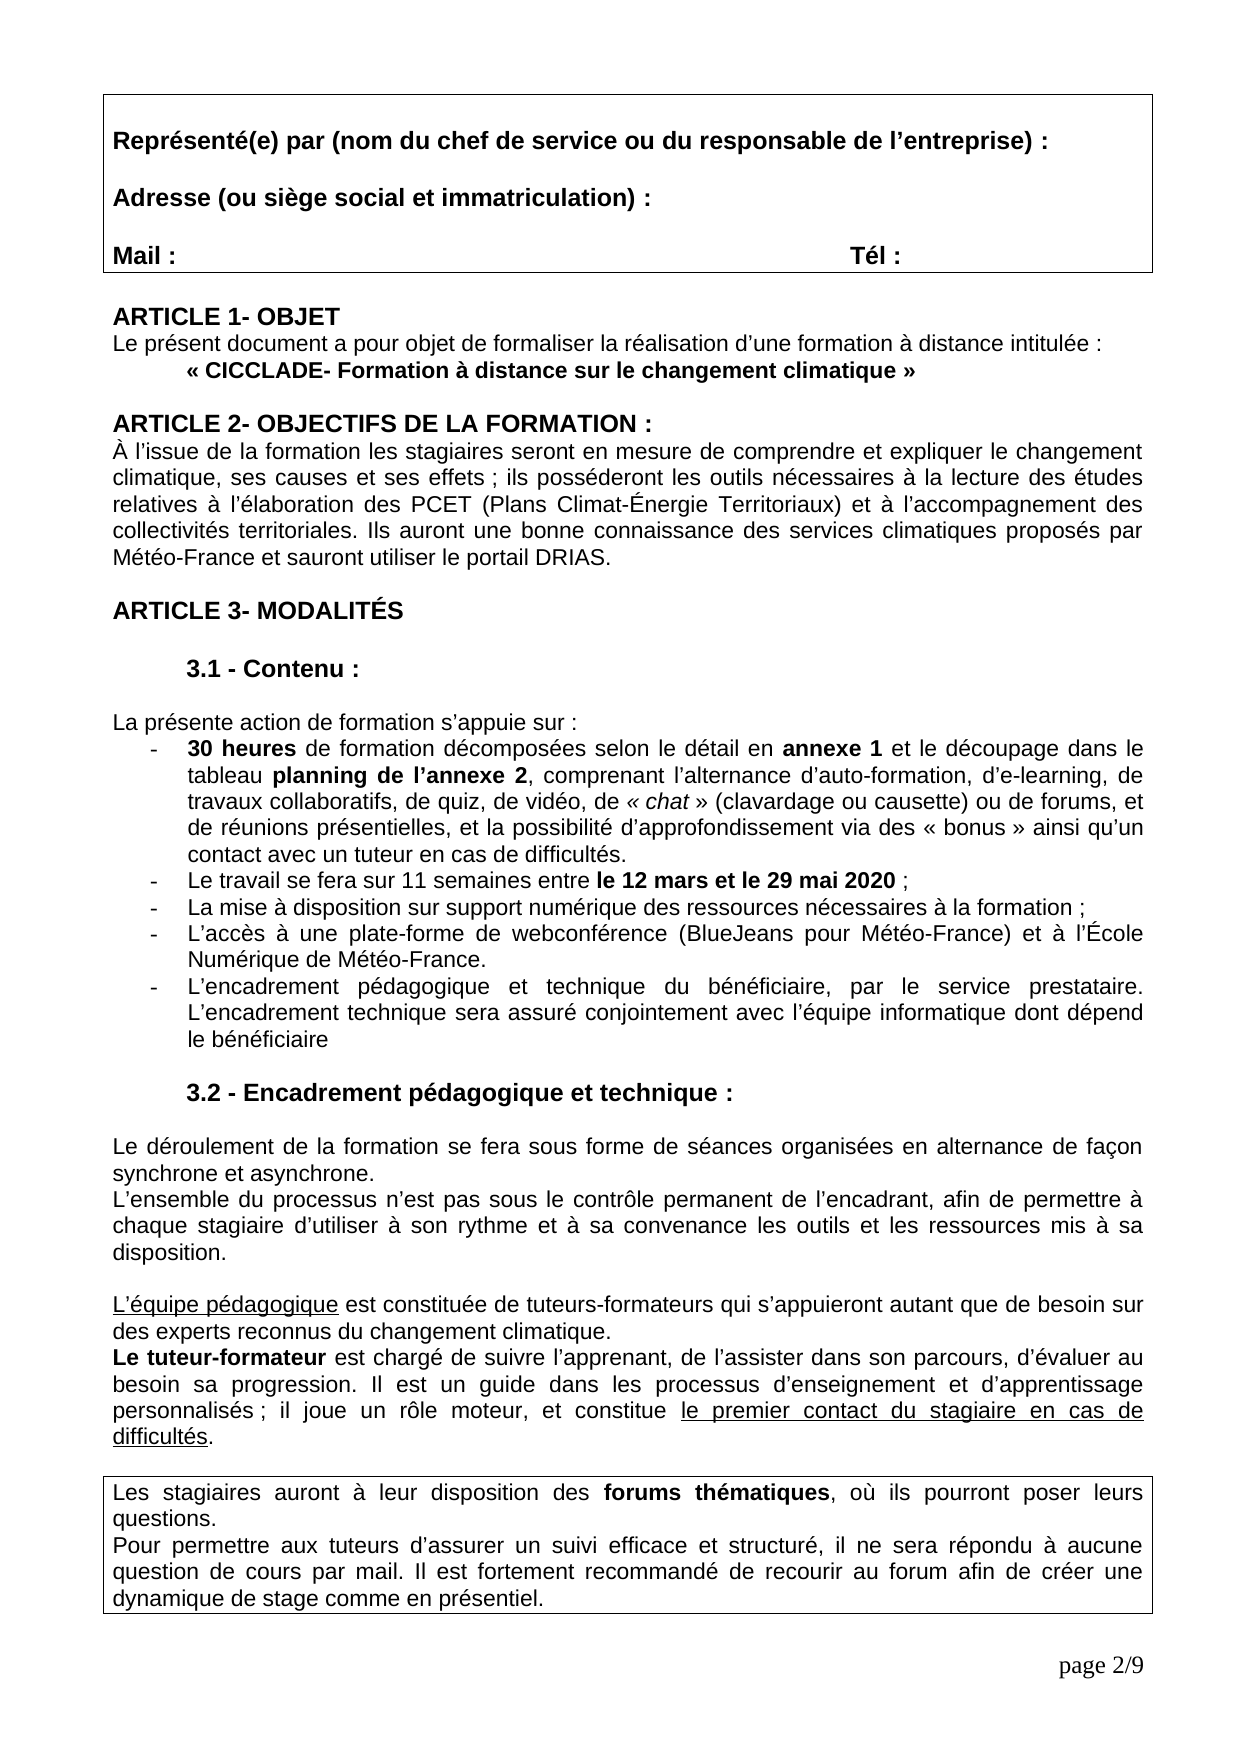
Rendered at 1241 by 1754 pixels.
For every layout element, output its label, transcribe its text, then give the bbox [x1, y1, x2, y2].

text Mail : Tél : [104, 238, 1152, 272]
text Le présent document a pour objet de formaliser la réalisation d’une formation à distance intitulée : [112, 330, 1144, 357]
text Le tuteur-formateur est chargé de suivre l’apprenant, de l’assister dans son parcours, d’évaluer au besoin sa progression. Il est un guide dans les processus d’enseignement et d’apprentissage personnalisés ; il joue un rôle moteur, et constitue le premier contact du stagiaire en cas de difficultés. [112, 1344, 1144, 1449]
text La présente action de formation s’appuie sur : [112, 709, 1144, 735]
list La mise à disposition sur support numérique des ressources nécessaires à la formation ; [150, 893, 1144, 920]
list Le travail se fera sur 11 semaines entre le 12 mars et le 29 mai 2020 ; [150, 867, 1144, 893]
text Les stagiaires auront à leur disposition des forums thématiques, où ils pourront poser leurs questions. [104, 1477, 1152, 1529]
text Pour permettre aux tuteurs d’assurer un suivi efficace et structuré, il ne sera répondu à aucune question de cours par mail. Il est fortement recommandé de recourir au forum afin de créer une dynamique de stage comme en présentiel. [104, 1529, 1152, 1613]
text Représenté(e) par (nom du chef de service ou du responsable de l’entreprise) : [112, 126, 1144, 154]
text L’ensemble du processus n’est pas sous le contrôle permanent de l’encadrant, afin de permettre à chaque stagiaire d’utiliser à son rythme et à sa convenance les outils et les ressources mis à sa disposition. [112, 1186, 1144, 1265]
text Article 2- Objectifs de la formation : [112, 409, 1144, 438]
text À l’issue de la formation les stagiaires seront en mesure de comprendre et expliquer le changement climatique, ses causes et ses effets ; ils posséderont les outils nécessaires à la lecture des études relatives à l’élaboration des PCET (Plans Climat-Énergie Territoriaux) et à l’accompagnement des collectivités territoriales. Ils auront une bonne connaissance des services climatiques proposés par Météo-France et sauront utiliser le portail DRIAS. [112, 438, 1144, 570]
subtitle Article 1- Objet [112, 301, 1144, 330]
text 3.1 - Contenu : [112, 654, 1144, 682]
text 3.2 - Encadrement pédagogique et technique : [150, 1078, 1144, 1107]
list L’accès à une plate-forme de webconférence (BlueJeans pour Météo-France) et à l’École Numérique de Météo-France. [150, 920, 1144, 973]
subtitle Article 3- Modalités [112, 596, 1144, 625]
text « CICCLADE- Formation à distance sur le changement climatique » [112, 357, 1144, 383]
list 30 heures de formation décomposées selon le détail en annexe 1 et le découpage dans le tableau planning de l’annexe 2, comprenant l’alternance d’auto-formation, d’e-learning, de travaux collaboratifs, de quiz, de vidéo, de « chat » (clavardage ou causette) ou de forums, et de réunions présentielles, et la possibilité d’approfondissement via des « bonus » ainsi qu’un contact avec un tuteur en cas de difficultés. [150, 735, 1144, 867]
text Le déroulement de la formation se fera sous forme de séances organisées en alternance de façon synchrone et asynchrone. [112, 1133, 1144, 1186]
text Adresse (ou siège social et immatriculation) : [112, 183, 1144, 212]
list L’encadrement pédagogique et technique du bénéficiaire, par le service prestataire. L’encadrement technique sera assuré conjointement avec l’équipe informatique dont dépend le bénéficiaire [150, 973, 1144, 1052]
text L’équipe pédagogique est constituée de tuteurs-formateurs qui s’appuieront autant que de besoin sur des experts reconnus du changement climatique. [112, 1291, 1144, 1344]
